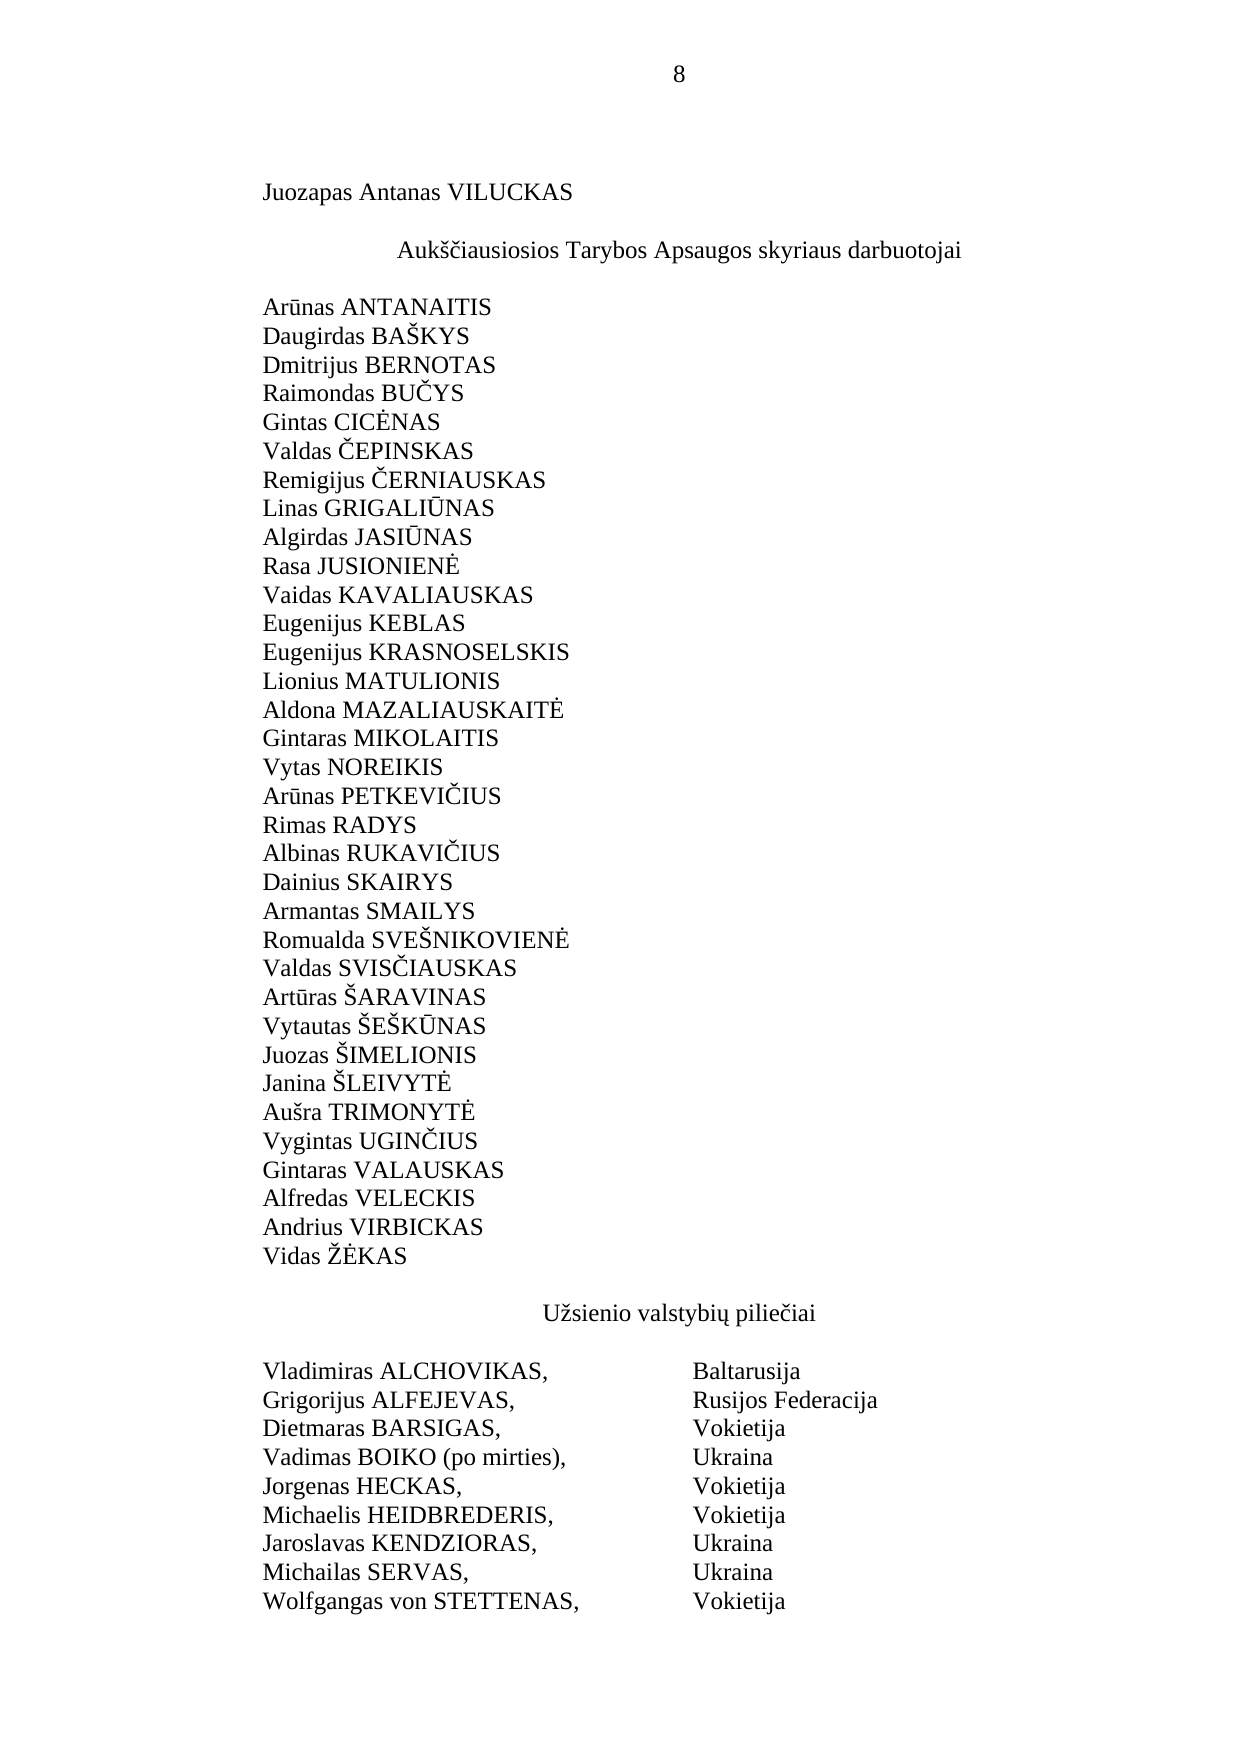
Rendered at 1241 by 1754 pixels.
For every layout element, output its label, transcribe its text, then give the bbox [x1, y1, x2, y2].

table_cell [681, 1011, 1181, 1040]
table_cell Daugirdas BAŠKYS [177, 321, 681, 350]
table_cell [681, 1155, 1181, 1183]
table_cell [681, 494, 1181, 522]
table_cell Lionius MATULIONIS [177, 666, 681, 695]
table_cell Remigijus ČERNIAUSKAS [177, 465, 681, 493]
table_cell [681, 781, 1181, 810]
table_cell [681, 724, 1181, 752]
table_cell Eugenijus KRASNOSELSKIS [177, 637, 681, 666]
table_cell [681, 954, 1181, 982]
table_cell Michaelis HEIDBREDERIS, [177, 1500, 681, 1528]
table_cell Armantas SMAILYS [177, 896, 681, 925]
table_cell Vygintas UGINČIUS [177, 1126, 681, 1155]
table_cell Arūnas ANTANAITIS [177, 292, 681, 321]
table_cell Vokietija [681, 1471, 1181, 1500]
table_cell [681, 321, 1181, 350]
table_cell Vokietija [681, 1500, 1181, 1528]
table_cell Vladimiras ALCHOVIKAS, [177, 1356, 681, 1385]
table_cell Vytautas ŠEŠKŪNAS [177, 1011, 681, 1040]
table_cell Ukraina [681, 1529, 1181, 1557]
table_cell [681, 407, 1181, 436]
table_cell Rasa JUSIONIENĖ [177, 551, 681, 580]
table_cell [681, 1241, 1181, 1270]
table_cell Albinas RUKAVIČIUS [177, 839, 681, 867]
table_cell Aukščiausiosios Tarybos Apsaugos skyriaus darbuotojai [177, 235, 1181, 263]
table_cell Baltarusija [681, 1356, 1181, 1385]
table_cell [681, 695, 1181, 723]
table_cell Janina ŠLEIVYTĖ [177, 1069, 681, 1097]
table_cell Juozapas Antanas VILUCKAS [177, 177, 681, 206]
table_cell Andrius VIRBICKAS [177, 1212, 681, 1241]
table_cell Užsienio valstybių piliečiai [177, 1299, 1181, 1327]
table_cell Jorgenas HECKAS, [177, 1471, 681, 1500]
table_cell [681, 1184, 1181, 1212]
table_cell Valdas SVISČIAUSKAS [177, 954, 681, 982]
table_cell Linas GRIGALIŪNAS [177, 494, 681, 522]
table_cell Jaroslavas KENDZIORAS, [177, 1529, 681, 1557]
table_cell [681, 810, 1181, 838]
table_cell Dainius SKAIRYS [177, 867, 681, 896]
table_cell Vytas NOREIKIS [177, 752, 681, 781]
table_cell [681, 1212, 1181, 1241]
table_cell Dmitrijus BERNOTAS [177, 350, 681, 378]
table_cell Raimondas BUČYS [177, 379, 681, 407]
table_cell Artūras ŠARAVINAS [177, 982, 681, 1011]
table_cell [681, 1040, 1181, 1068]
table_cell Vokietija [681, 1586, 1181, 1615]
table_cell Rusijos Federacija [681, 1385, 1181, 1413]
table_cell [681, 350, 1181, 378]
table_cell Ukraina [681, 1557, 1181, 1586]
table_cell Juozas ŠIMELIONIS [177, 1040, 681, 1068]
table_cell [681, 177, 1181, 206]
table_cell Valdas ČEPINSKAS [177, 436, 681, 465]
table_cell [681, 292, 1181, 321]
table_cell Wolfgangas von STETTENAS, [177, 1586, 681, 1615]
table_cell Aldona MAZALIAUSKAITĖ [177, 695, 681, 723]
table_cell [681, 609, 1181, 637]
table_cell [681, 839, 1181, 867]
table_cell Eugenijus KEBLAS [177, 609, 681, 637]
table_cell Vokietija [681, 1414, 1181, 1442]
table_cell [177, 1270, 1181, 1298]
table_cell Algirdas JASIŪNAS [177, 522, 681, 551]
table_cell Alfredas VELECKIS [177, 1184, 681, 1212]
table_cell [681, 867, 1181, 896]
table_cell Aušra TRIMONYTĖ [177, 1097, 681, 1126]
table_cell [681, 925, 1181, 953]
table_cell [681, 436, 1181, 465]
table_cell [681, 580, 1181, 608]
table_cell [681, 1097, 1181, 1126]
table_cell [681, 551, 1181, 580]
table_cell [681, 522, 1181, 551]
table_cell [681, 982, 1181, 1011]
table_cell Rimas RADYS [177, 810, 681, 838]
table_cell [681, 896, 1181, 925]
table_cell [681, 666, 1181, 695]
table_cell Dietmaras BARSIGAS, [177, 1414, 681, 1442]
table_cell [681, 1069, 1181, 1097]
table_cell [681, 752, 1181, 781]
table_cell [177, 206, 1181, 235]
table_cell [177, 264, 1181, 292]
table_cell Romualda SVEŠNIKOVIENĖ [177, 925, 681, 953]
table_cell Vidas ŽĖKAS [177, 1241, 681, 1270]
table_cell Gintaras MIKOLAITIS [177, 724, 681, 752]
table_cell Gintas CICĖNAS [177, 407, 681, 436]
table_cell Ukraina [681, 1442, 1181, 1471]
table_cell [681, 637, 1181, 666]
table_cell [177, 1327, 1181, 1356]
table_cell [681, 379, 1181, 407]
table_cell Vaidas KAVALIAUSKAS [177, 580, 681, 608]
table_cell Arūnas PETKEVIČIUS [177, 781, 681, 810]
table_cell Gintaras VALAUSKAS [177, 1155, 681, 1183]
table_cell [681, 1126, 1181, 1155]
table_cell Grigorijus ALFEJEVAS, [177, 1385, 681, 1413]
table_cell Vadimas BOIKO (po mirties), [177, 1442, 681, 1471]
table_cell [681, 465, 1181, 493]
table_cell Michailas SERVAS, [177, 1557, 681, 1586]
